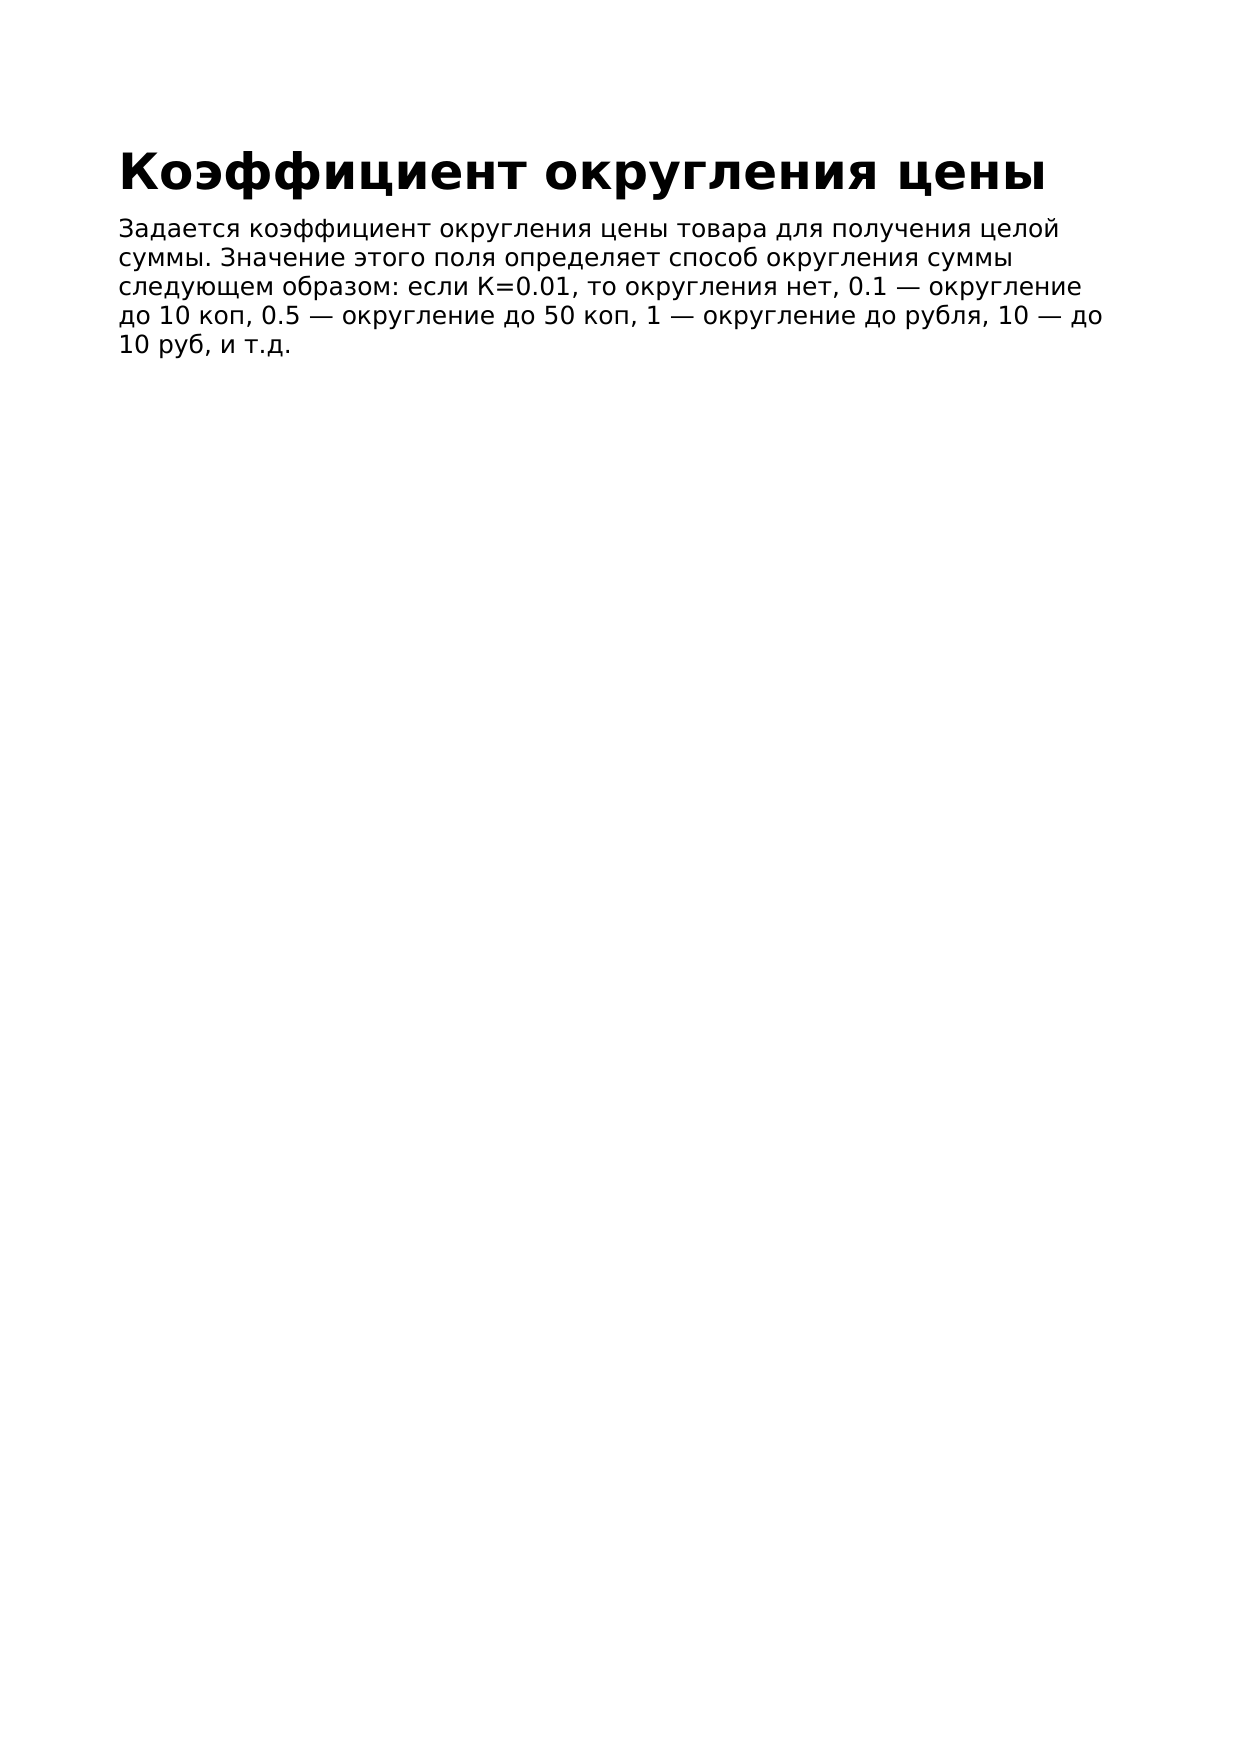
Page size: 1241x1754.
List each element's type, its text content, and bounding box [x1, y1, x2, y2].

subtitle Коэффициент округления цены [118, 143, 1122, 201]
text Задается коэффициент округления цены товара для получения целой суммы. Значение этого поля определяет способ округления суммы следующем образом: если К=0.01, то округления нет, 0.1 — округление до 10 коп, 0.5 — округление до 50 коп, 1 — округление до рубля, 10 — до 10 руб, и т.д. [118, 214, 1122, 360]
